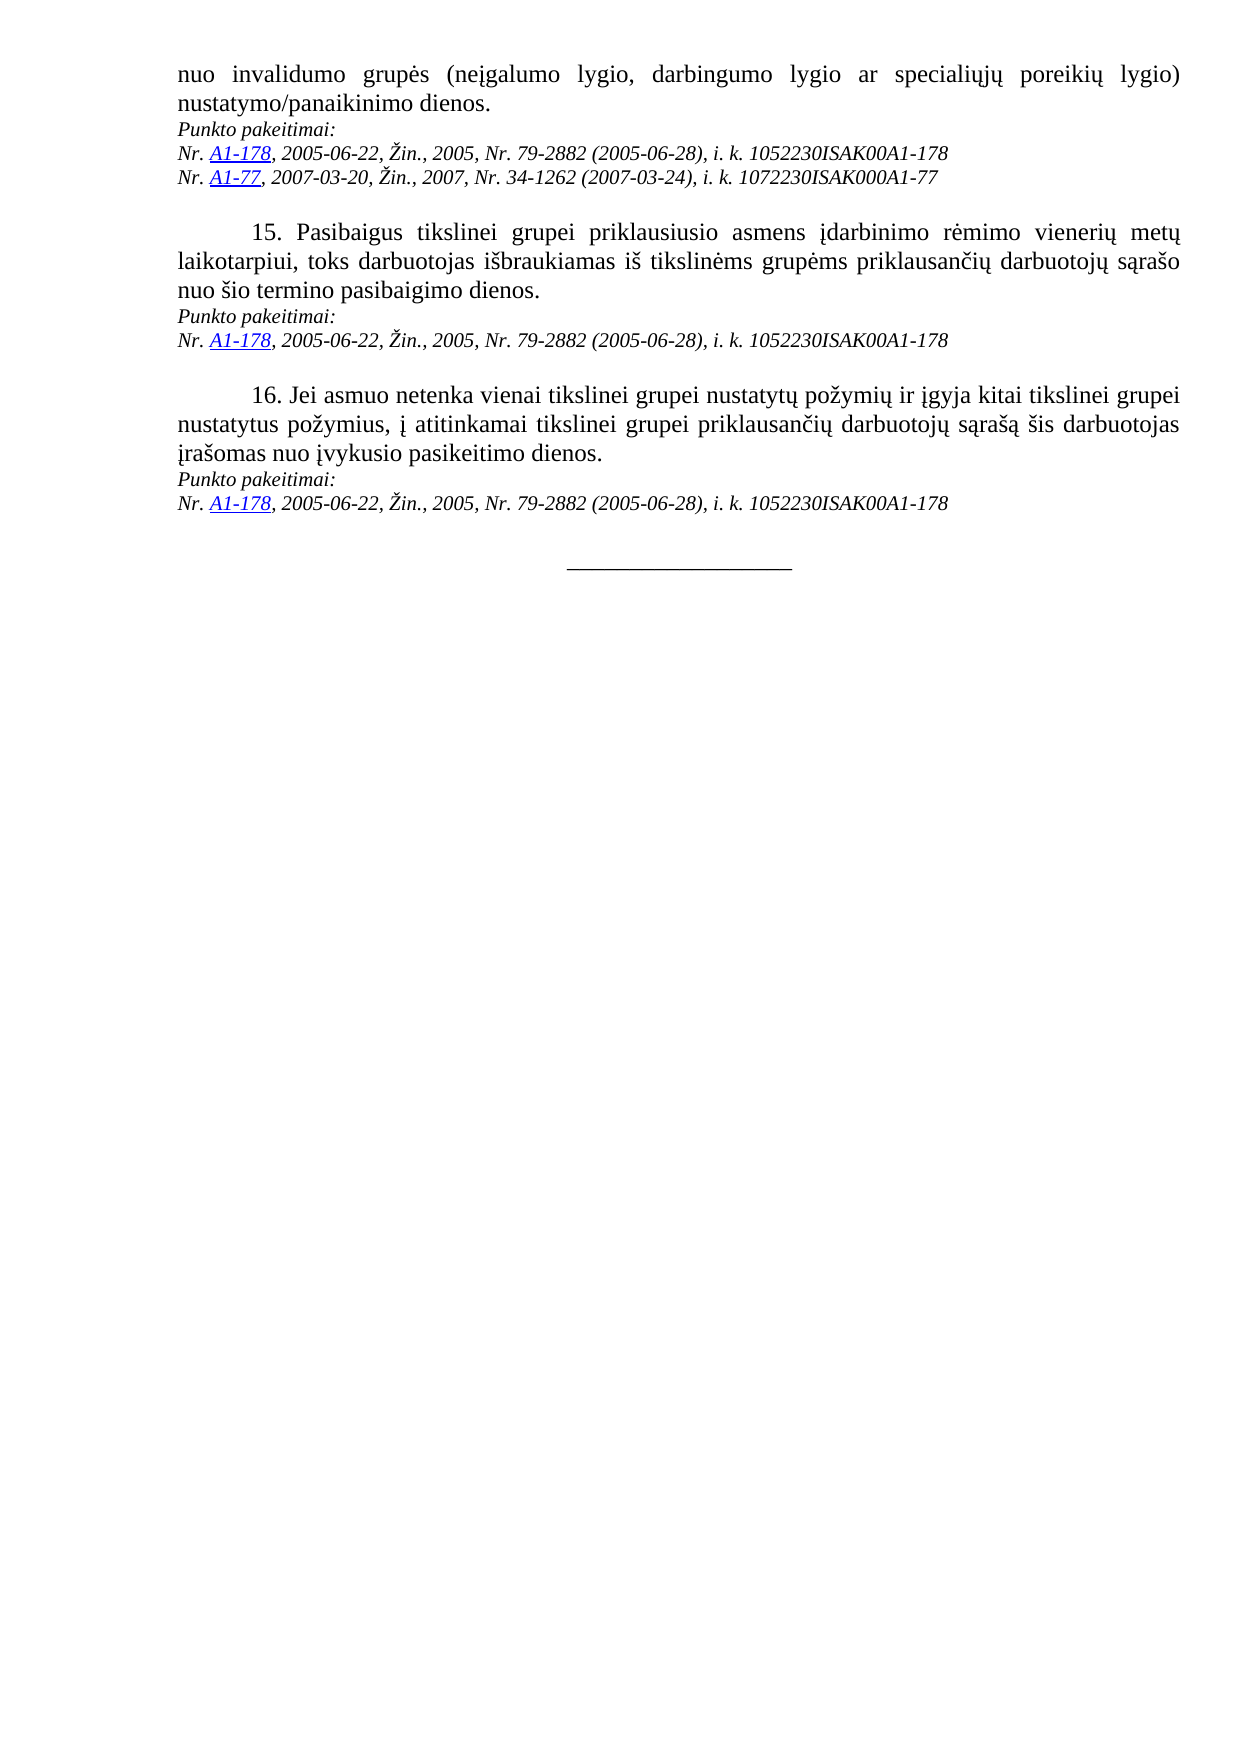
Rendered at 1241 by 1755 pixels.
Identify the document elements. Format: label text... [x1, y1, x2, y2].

text Nr. A1-178, 2005-06-22, Žin., 2005, Nr. 79-2882 (2005-06-28), i. k. 1052230ISAK00A1-178 [177, 141, 1181, 165]
text Punkto pakeitimai: [177, 467, 1181, 491]
text 15. Pasibaigus tikslinei grupei priklausiusio asmens įdarbinimo rėmimo vienerių metų laikotarpiui, toks darbuotojas išbraukiamas iš tikslinėms grupėms priklausančių darbuotojų sąrašo nuo šio termino pasibaigimo dienos. [177, 217, 1181, 304]
text Nr. A1-178, 2005-06-22, Žin., 2005, Nr. 79-2882 (2005-06-28), i. k. 1052230ISAK00A1-178 [177, 491, 1181, 515]
text 16. Jei asmuo netenka vienai tikslinei grupei nustatytų požymių ir įgyja kitai tikslinei grupei nustatytus požymius, į atitinkamai tikslinei grupei priklausančių darbuotojų sąrašą šis darbuotojas įrašomas nuo įvykusio pasikeitimo dienos. [177, 381, 1181, 467]
text Nr. A1-77, 2007-03-20, Žin., 2007, Nr. 34-1262 (2007-03-24), i. k. 1072230ISAK000A1-77 [177, 165, 1181, 189]
text Punkto pakeitimai: [177, 304, 1181, 328]
text Nr. A1-178, 2005-06-22, Žin., 2005, Nr. 79-2882 (2005-06-28), i. k. 1052230ISAK00A1-178 [177, 328, 1181, 352]
text __________________ [177, 544, 1181, 572]
text Punkto pakeitimai: [177, 117, 1181, 141]
text nuo invalidumo grupės (neįgalumo lygio, darbingumo lygio ar specialiųjų poreikių lygio) nustatymo/panaikinimo dienos. [177, 59, 1181, 117]
